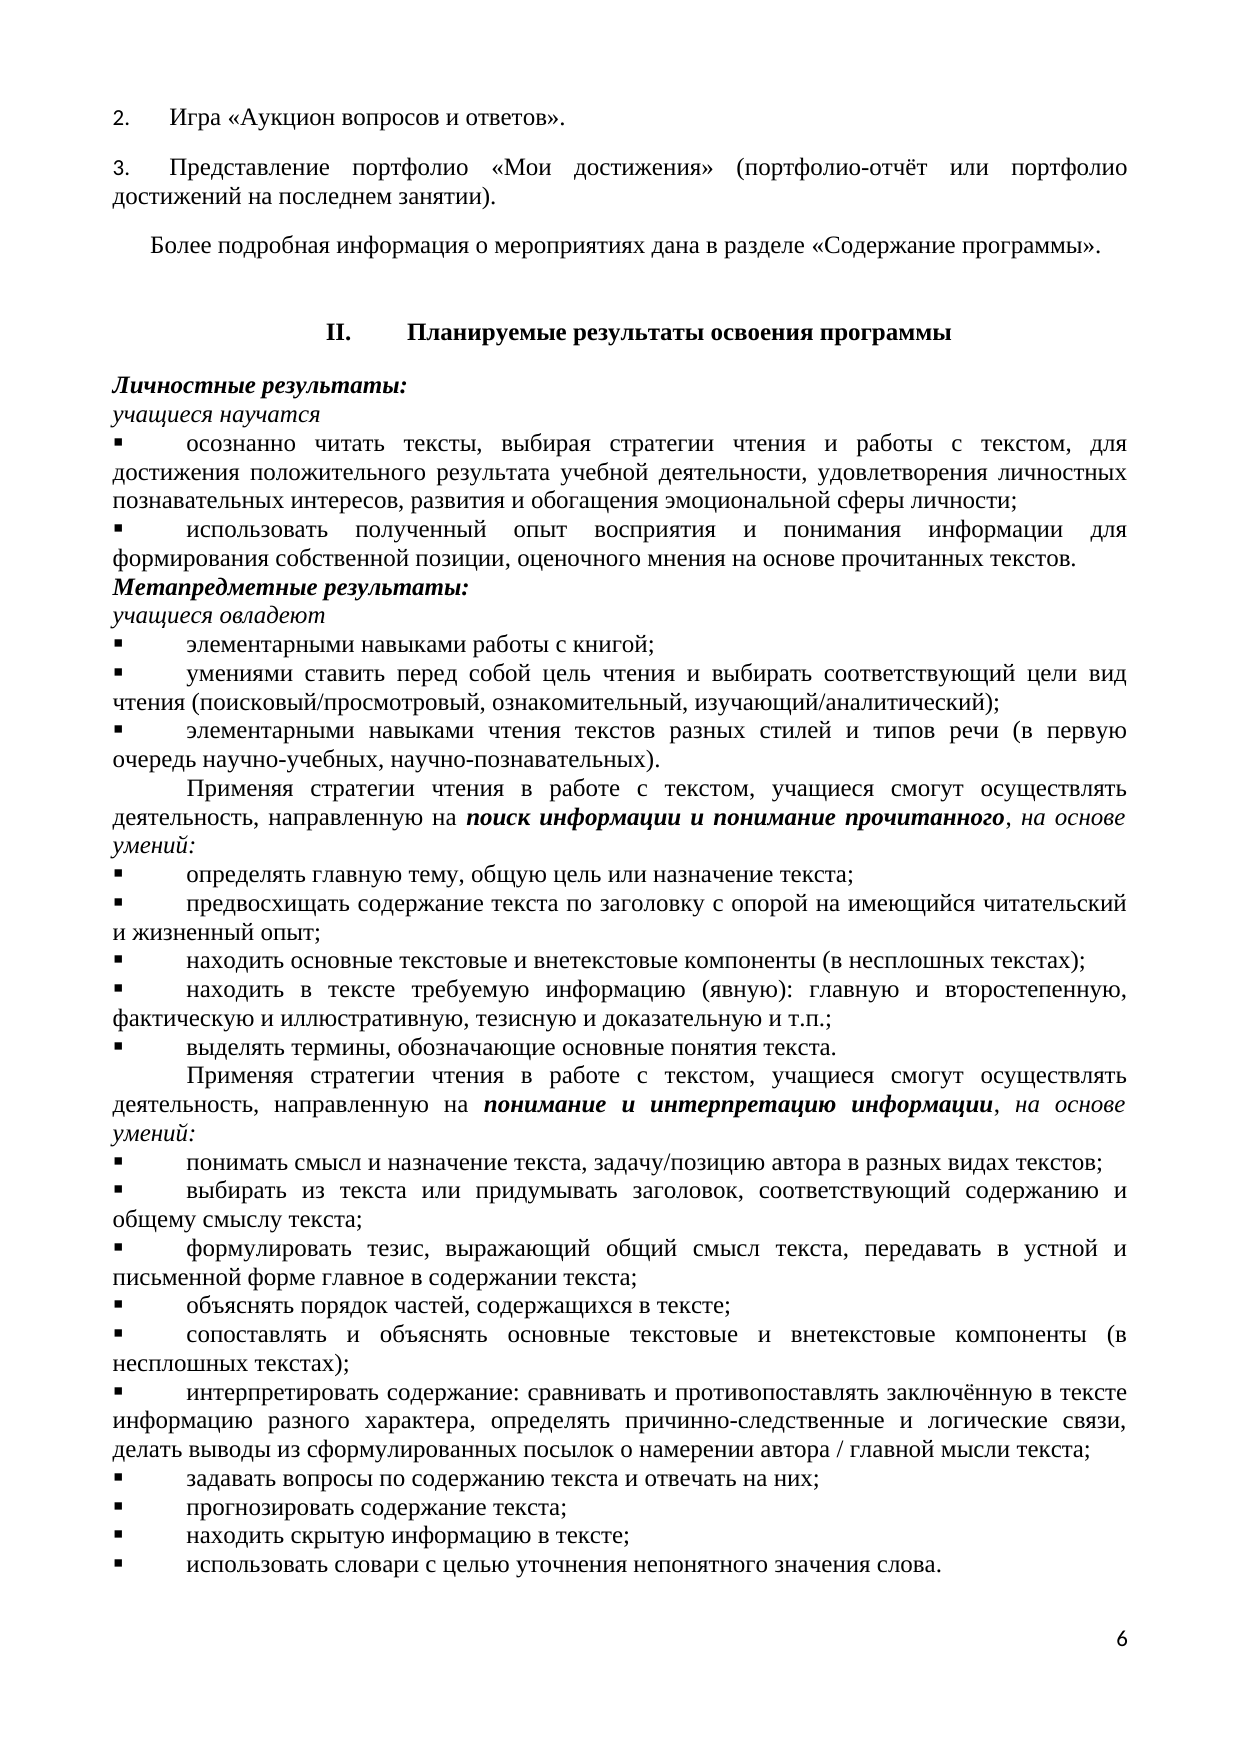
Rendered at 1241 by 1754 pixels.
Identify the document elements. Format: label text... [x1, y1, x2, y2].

text Метапредметные результаты: [112, 572, 1128, 601]
list элементарными навыками работы с книгой; [112, 629, 1128, 658]
list использовать полученный опыт восприятия и понимания информации для формирования собственной позиции, оценочного мнения на основе прочитанных текстов. [112, 514, 1128, 572]
list Игра «Аукцион вопросов и ответов». [112, 102, 1128, 131]
list объяснять порядок частей, содержащихся в тексте; [112, 1291, 1128, 1319]
list задавать вопросы по содержанию текста и отвечать на них; [112, 1463, 1128, 1492]
list выделять термины, обозначающие основные понятия текста. [112, 1032, 1128, 1061]
list Представление портфолио «Мои достижения» (портфолио-отчёт или портфолио достижений на последнем занятии). [112, 152, 1128, 209]
list формулировать тезис, выражающий общий смысл текста, передавать в устной и письменной форме главное в содержании текста; [112, 1233, 1128, 1291]
list сопоставлять и объяснять основные текстовые и внетекстовые компоненты (в несплошных текстах); [112, 1319, 1128, 1377]
list выбирать из текста или придумывать заголовок, соответствующий содержанию и общему смыслу текста; [112, 1176, 1128, 1233]
text учащиеся овладеют [112, 601, 1128, 629]
text Более подробная информация о мероприятиях дана в разделе «Содержание программы». [150, 230, 1128, 259]
list использовать словари с целью уточнения непонятного значения слова. [112, 1549, 1128, 1578]
list интерпретировать содержание: сравнивать и противопоставлять заключённую в тексте информацию разного характера, определять причинно-следственные и логические связи, делать выводы из сформулированных посылок о намерении автора / главной мысли текста; [112, 1377, 1128, 1463]
list определять главную тему, общую цель или назначение текста; [112, 859, 1128, 888]
list умениями ставить перед собой цель чтения и выбирать соответствующий цели вид чтения (поисковый/просмотровый, ознакомительный, изучающий/аналитический); [112, 658, 1128, 716]
list прогнозировать содержание текста; [112, 1492, 1128, 1521]
text Личностные результаты: [112, 371, 1128, 399]
list находить скрытую информацию в тексте; [112, 1521, 1128, 1549]
text Применяя стратегии чтения в работе с текстом, учащиеся смогут осуществлять деятельность, направленную на понимание и интерпретацию информации, на основе умений: [112, 1061, 1128, 1147]
list понимать смысл и назначение текста, задачу/позицию автора в разных видах текстов; [112, 1147, 1128, 1176]
list находить основные текстовые и внетекстовые компоненты (в несплошных текстах); [112, 946, 1128, 974]
list Планируемые результаты освоения программы [150, 317, 1128, 345]
text учащиеся научатся [112, 399, 1128, 428]
list элементарными навыками чтения текстов разных стилей и типов речи (в первую очередь научно-учебных, научно-познавательных). [112, 716, 1128, 773]
list предвосхищать содержание текста по заголовку с опорой на имеющийся читательский и жизненный опыт; [112, 888, 1128, 946]
list осознанно читать тексты, выбирая стратегии чтения и работы с текстом, для достижения положительного результата учебной деятельности, удовлетворения личностных познавательных интересов, развития и обогащения эмоциональной сферы личности; [112, 428, 1128, 514]
text Применяя стратегии чтения в работе с текстом, учащиеся смогут осуществлять деятельность, направленную на поиск информации и понимание прочитанного, на основе умений: [112, 773, 1128, 859]
list находить в тексте требуемую информацию (явную): главную и второстепенную, фактическую и иллюстративную, тезисную и доказательную и т.п.; [112, 974, 1128, 1032]
